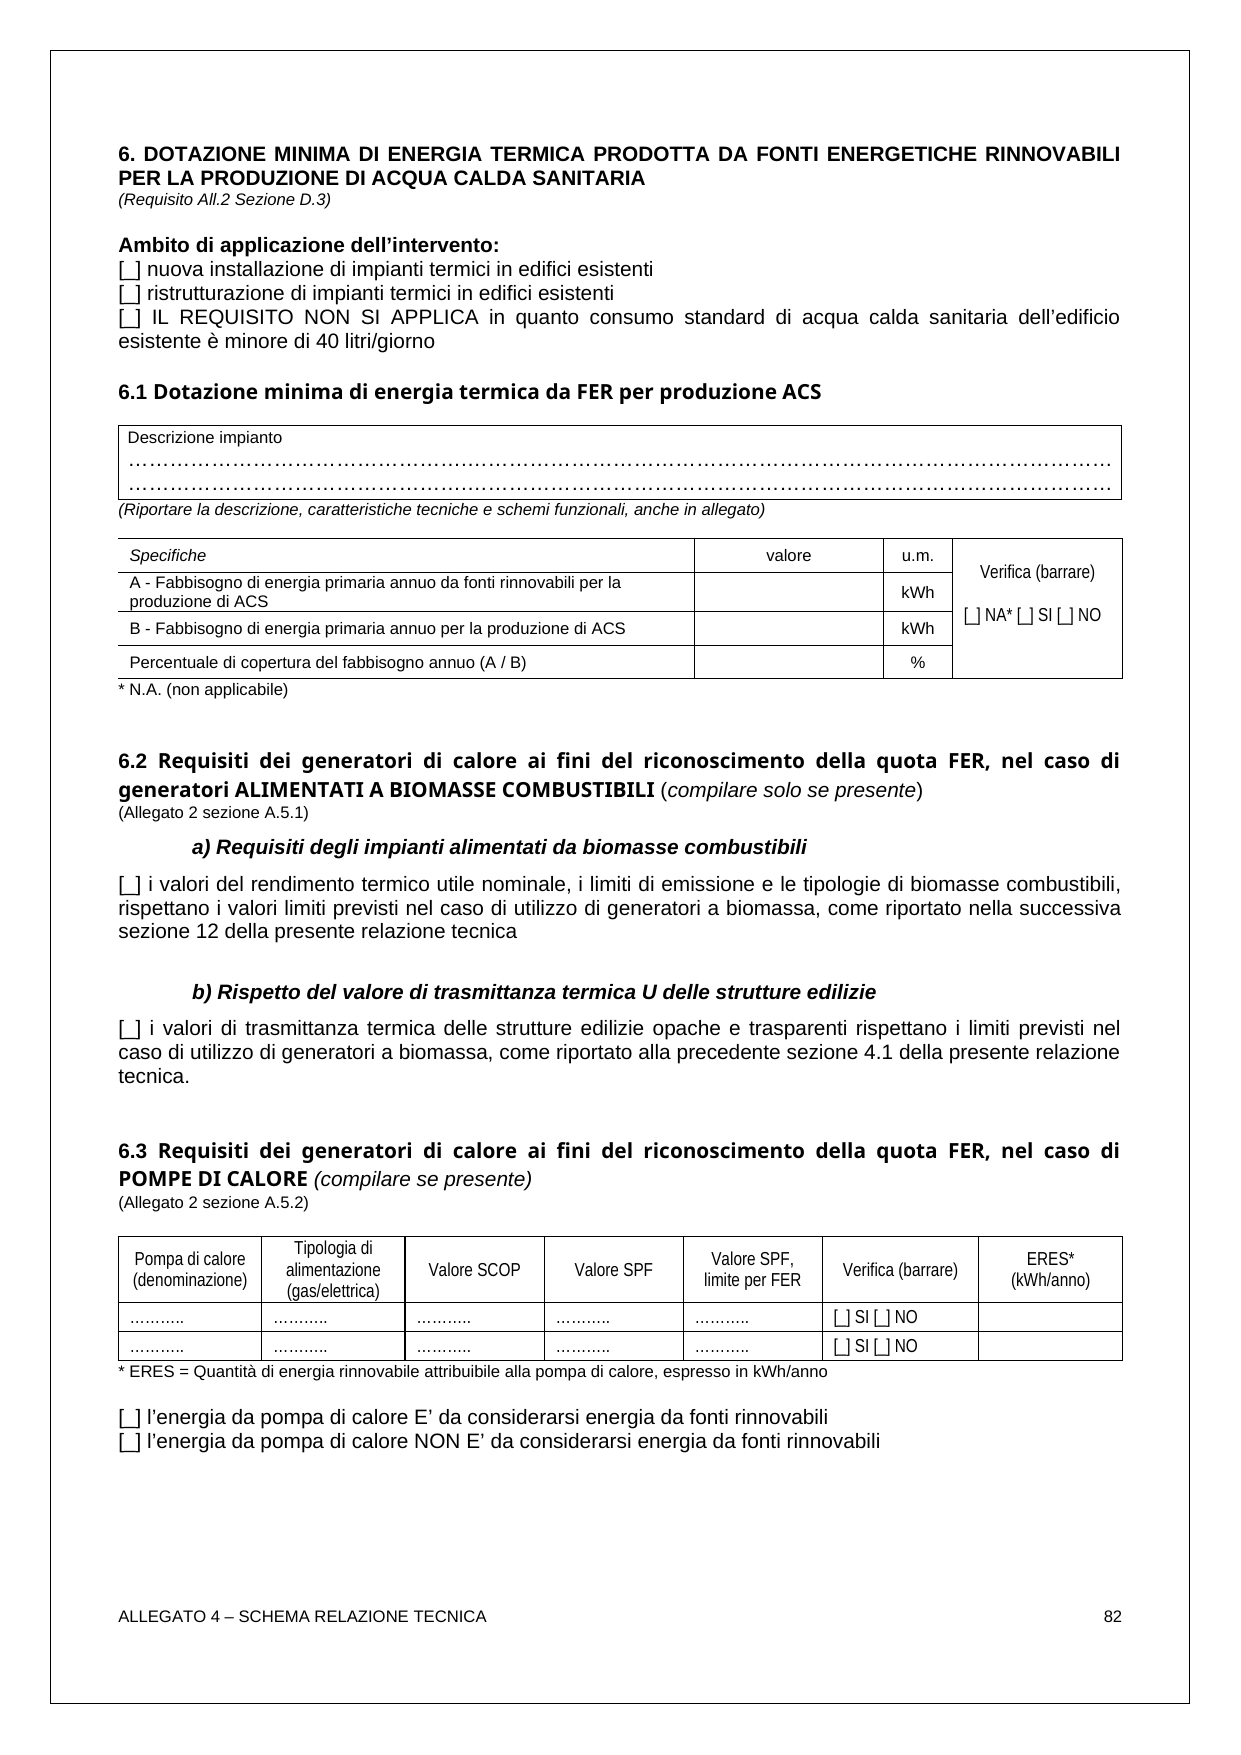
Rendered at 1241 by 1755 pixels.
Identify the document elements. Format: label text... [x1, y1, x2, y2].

text [_] l’energia da pompa di calore E’ da considerarsi energia da fonti rinnovabili [118, 1404, 1122, 1428]
text * ERES = Quantità di energia rinnovabile attribuibile alla pompa di calore, espresso in kWh/anno [118, 1361, 1122, 1381]
table_header Tipologia di alimentazione (gas/elettrica) [262, 1237, 404, 1302]
table_header Valore SPF [545, 1237, 683, 1302]
table_cell kWh [884, 573, 952, 611]
text (Requisito All.2 Sezione D.3) [118, 190, 1122, 209]
table_cell A - Fabbisogno di energia primaria annuo da fonti rinnovabili per la produzione di ACS [118, 573, 694, 611]
text b) Rispetto del valore di trasmittanza termica U delle strutture edilizie [118, 980, 1122, 1004]
table_cell [695, 573, 883, 611]
table_cell ……….. [262, 1303, 404, 1331]
text 6.3 Requisiti dei generatori di calore ai fini del riconoscimento della quota FER, nel caso di POMPE DI CALORE (compilare se presente) [118, 1136, 1122, 1193]
text a) Requisiti degli impianti alimentati da biomasse combustibili [118, 835, 1122, 859]
text Ambito di applicazione dell’intervento: [118, 233, 1122, 257]
text [_] i valori del rendimento termico utile nominale, i limiti di emissione e le tipologie di biomasse combustibili, rispettano i valori limiti previsti nel caso di utilizzo di generatori a biomassa, come riportato nella successiva sezione 12 della presente relazione tecnica [118, 871, 1122, 943]
text [_] IL REQUISITO NON SI APPLICA in quanto consumo standard di acqua calda sanitaria dell’edificio esistente è minore di 40 litri/giorno [118, 305, 1122, 353]
table_cell kWh [884, 612, 952, 645]
table_cell ……….. [262, 1332, 404, 1360]
table_header Pompa di calore (denominazione) [119, 1237, 261, 1302]
table_cell [_] SI [_] NO [823, 1303, 978, 1331]
table_header valore [695, 539, 883, 572]
text 6.2 Requisiti dei generatori di calore ai fini del riconoscimento della quota FER, nel caso di generatori ALIMENTATI A BIOMASSE COMBUSTIBILI (compilare solo se presente) [118, 746, 1122, 803]
table_cell [979, 1332, 1122, 1360]
table_cell ……….. [119, 1303, 261, 1331]
table_header Verifica (barrare) [823, 1237, 978, 1302]
text [_] nuova installazione di impianti termici in edifici esistenti [118, 257, 1122, 281]
table_cell ……….. [119, 1332, 261, 1360]
table_cell [695, 612, 883, 645]
table_header Verifica (barrare) [_] NA* [_] SI [_] NO [953, 539, 1122, 678]
text Descrizione impianto [119, 426, 1121, 444]
table_cell [695, 646, 883, 678]
table_cell ……….. [406, 1332, 544, 1360]
text (Riportare la descrizione, caratteristiche tecniche e schemi funzionali, anche in allegato) [118, 500, 1122, 519]
text [_] ristrutturazione di impianti termici in edifici esistenti [118, 281, 1122, 305]
table_cell ……….. [545, 1303, 683, 1331]
table_header u.m. [884, 539, 952, 572]
table_cell ……….. [684, 1303, 822, 1331]
text (Allegato 2 sezione A.5.1) [118, 803, 1122, 822]
text (Allegato 2 sezione A.5.2) [118, 1193, 1122, 1212]
table_header Valore SCOP [406, 1237, 544, 1302]
text ………………………………………….………………………………………………………………………………… [119, 444, 1121, 468]
table_header Valore SPF, limite per FER [684, 1237, 822, 1302]
text [_] i valori di trasmittanza termica delle strutture edilizie opache e trasparenti rispettano i limiti previsti nel caso di utilizzo di generatori a biomassa, come riportato alla precedente sezione 4.1 della presente relazione tecnica. [118, 1016, 1122, 1088]
text [_] l’energia da pompa di calore NON E’ da considerarsi energia da fonti rinnovabili [118, 1428, 1122, 1452]
table_cell % [884, 646, 952, 678]
table_cell ……….. [545, 1332, 683, 1360]
text ………………………………………….………………………………………………………………………………… [119, 468, 1121, 499]
table_cell ……….. [684, 1332, 822, 1360]
text 6. Dotazione minima di energia termica prodotta da fonti energetiche rinnovabili PER LA PRODUZIONE DI ACQUA CALDA SANITARIA [118, 142, 1122, 190]
table_cell Percentuale di copertura del fabbisogno annuo (A / B) [118, 646, 694, 678]
table_cell B - Fabbisogno di energia primaria annuo per la produzione di ACS [118, 612, 694, 645]
text * N.A. (non applicabile) [118, 679, 1122, 698]
table_header Specifiche [118, 539, 694, 572]
table_header ERES* (kWh/anno) [979, 1237, 1122, 1302]
table_cell [979, 1303, 1122, 1331]
table_cell ……….. [406, 1303, 544, 1331]
text 6.1 Dotazione minima di energia termica da FER per produzione ACS [118, 377, 1122, 405]
table_cell [_] SI [_] NO [823, 1332, 978, 1360]
